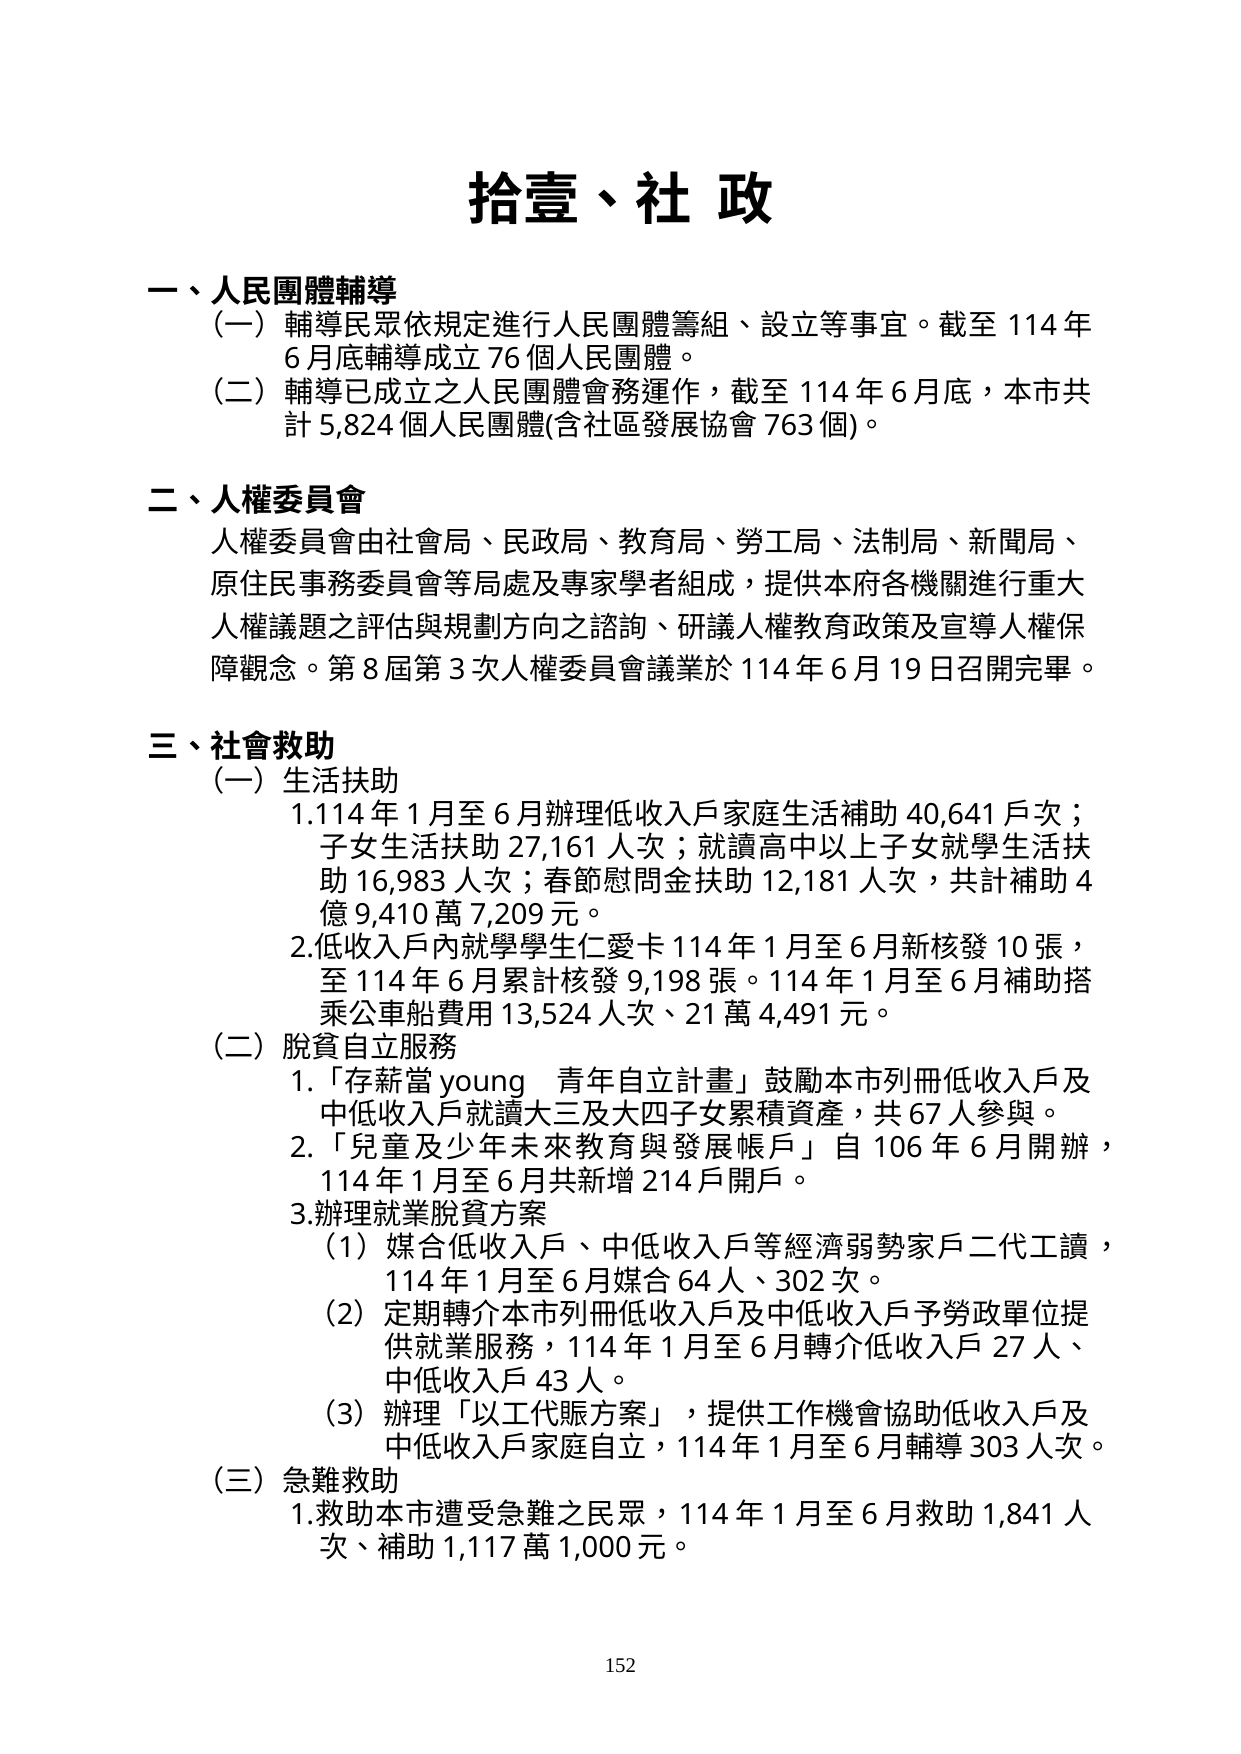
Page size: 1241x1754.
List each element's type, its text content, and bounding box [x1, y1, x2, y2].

text （一）輔導民眾依規定進行人民團體籌組、設立等事宜。截至114年6月底輔導成立76個人民團體。 [195, 309, 1092, 375]
text 3.辦理就業脫貧方案 [289, 1198, 1092, 1231]
text 1.114年1月至6月辦理低收入戶家庭生活補助40,641戶次；子女生活扶助27,161人次；就讀高中以上子女就學生活扶助16,983人次；春節慰問金扶助12,181人次，共計補助4億9,410萬7,209元。 [289, 798, 1092, 931]
text （二）脫貧自立服務 [195, 1031, 1092, 1064]
text （二）輔導已成立之人民團體會務運作，截至114年6月底，本市共計5,824個人民團體(含社區發展協會763個)。 [195, 375, 1092, 442]
text 拾壹、社 政 [148, 153, 1092, 238]
text 人權委員會由社會局、民政局、教育局、勞工局、法制局、新聞局、原住民事務委員會等局處及專家學者組成，提供本府各機關進行重大人權議題之評估與規劃方向之諮詢、研議人權教育政策及宣導人權保障觀念。第8屆第3次人權委員會議業於114年6月19日召開完畢。 [210, 518, 1092, 688]
text （2）定期轉介本市列冊低收入戶及中低收入戶予勞政單位提供就業服務，114年1月至6月轉介低收入戶27人、中低收入戶43人。 [307, 1298, 1092, 1398]
text 1.救助本市遭受急難之民眾，114年1月至6月救助1,841人次、補助1,117萬1,000元。 [289, 1498, 1092, 1564]
text 三、社會救助 [148, 731, 1092, 764]
text 1.「存薪當young 青年自立計畫」鼓勵本市列冊低收入戶及中低收入戶就讀大三及大四子女累積資產，共67人參與。 [289, 1064, 1092, 1131]
text 2.低收入戶內就學學生仁愛卡114年1月至6月新核發10張，至114年6月累計核發9,198張。114年1月至6月補助搭乘公車船費用13,524人次、21萬4,491元。 [289, 931, 1092, 1031]
text 二、人權委員會 [148, 485, 1092, 518]
text （3）辦理「以工代賑方案」，提供工作機會協助低收入戶及中低收入戶家庭自立，114年1月至6月輔導303人次。 [307, 1398, 1092, 1464]
text （1）媒合低收入戶、中低收入戶等經濟弱勢家戶二代工讀，114年1月至6月媒合64人、302次。 [307, 1231, 1092, 1298]
text （三）急難救助 [195, 1464, 1092, 1498]
text 2.「兒童及少年未來教育與發展帳戶」自106年6月開辦，114年1月至6月共新增214戶開戶。 [289, 1131, 1092, 1198]
text 一、人民團體輔導 [148, 275, 1092, 309]
text （一）生活扶助 [195, 764, 1092, 798]
